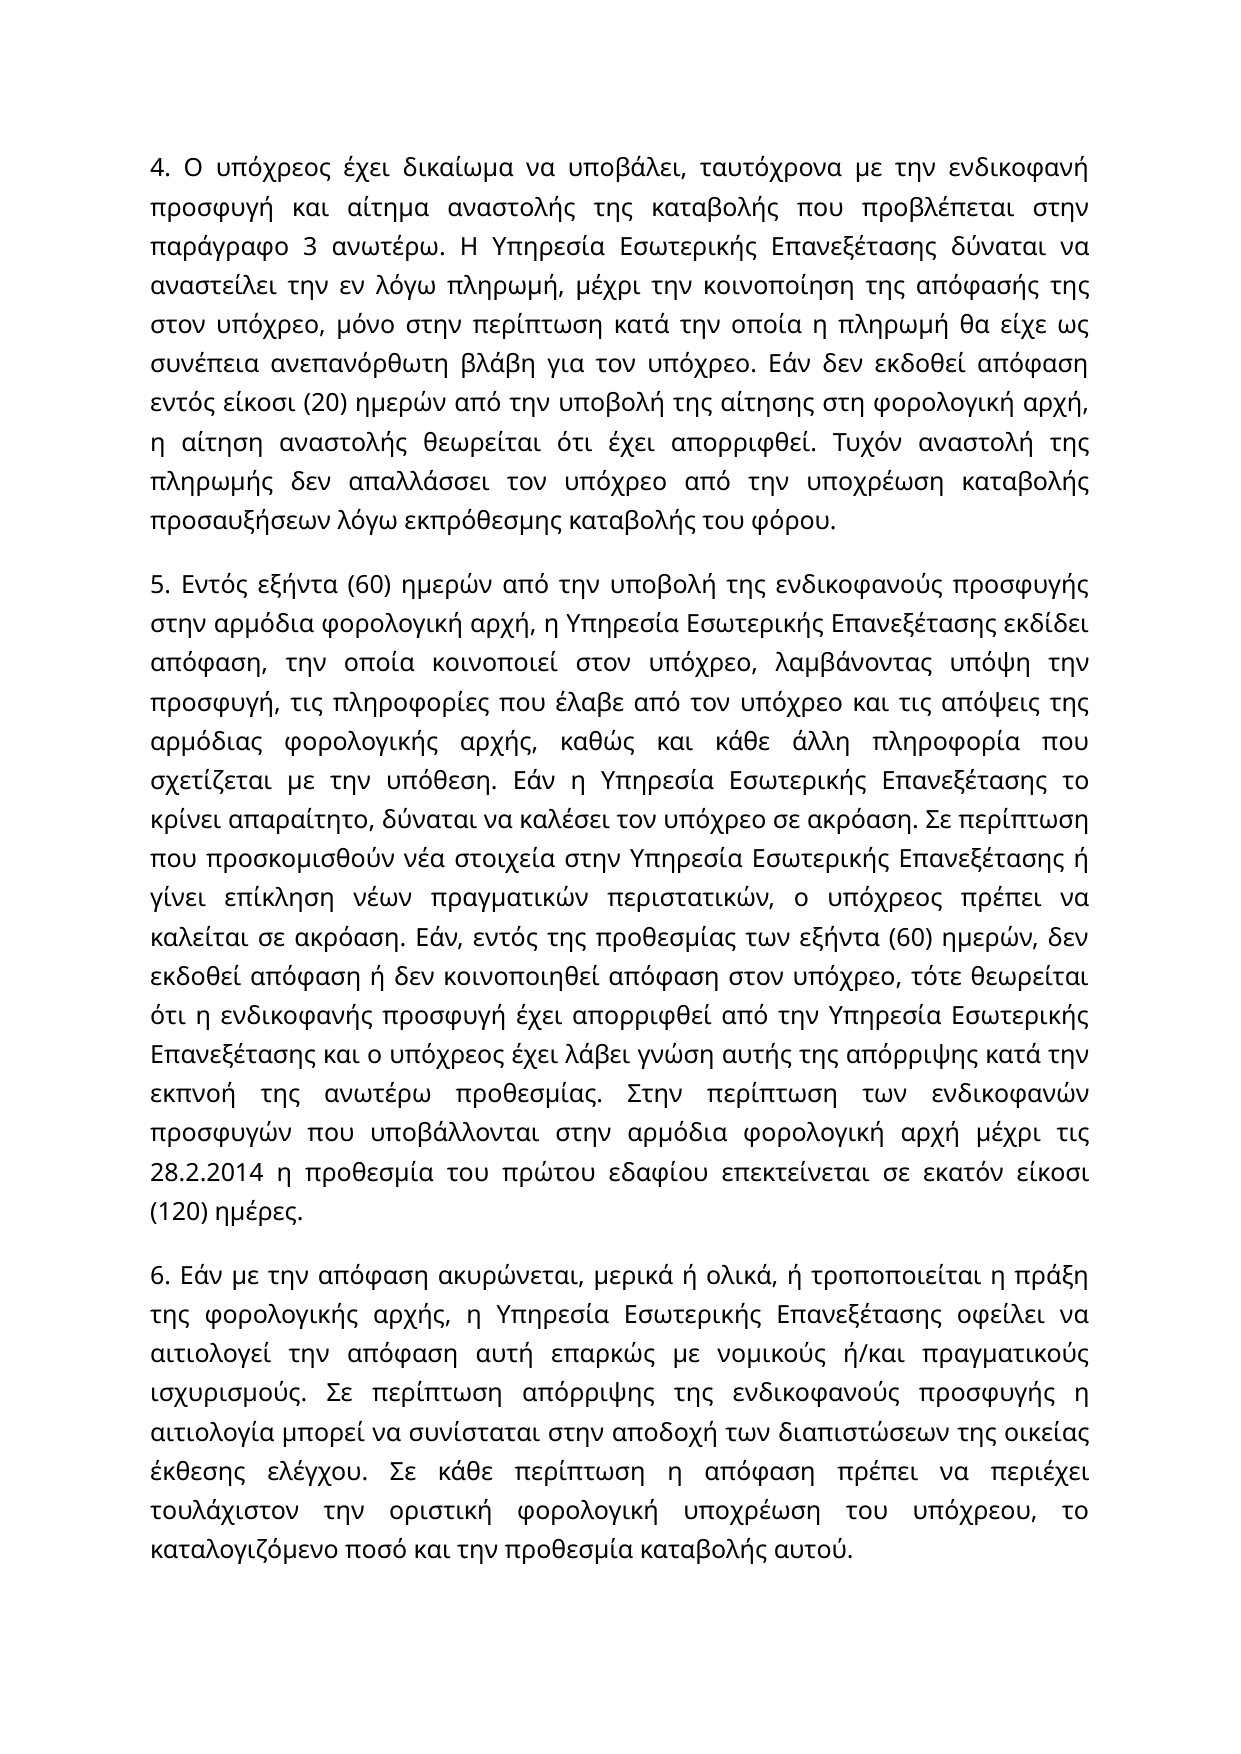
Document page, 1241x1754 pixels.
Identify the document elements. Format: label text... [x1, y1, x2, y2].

text 4. Ο υπόχρεος έχει δικαίωμα να υποβάλει, ταυτόχρονα με την ενδικοφανή προσφυγή και αίτημα αναστολής της καταβολής που προβλέπεται στην παράγραφο 3 ανωτέρω. Η Υπηρεσία Εσωτερικής Επανεξέτασης δύναται να αναστείλει την εν λόγω πληρωμή, μέχρι την κοινοποίηση της απόφασής της στον υπόχρεο, μόνο στην περίπτωση κατά την οποία η πληρωμή θα είχε ως συνέπεια ανεπανόρθωτη βλάβη για τον υπόχρεο. Εάν δεν εκδοθεί απόφαση εντός είκοσι (20) ημερών από την υποβολή της αίτησης στη φορολογική αρχή, η αίτηση αναστολής θεωρείται ότι έχει απορριφθεί. Τυχόν αναστολή της πληρωμής δεν απαλλάσσει τον υπόχρεο από την υποχρέωση καταβολής προσαυξήσεων λόγω εκπρόθεσμης καταβολής του φόρου. [150, 150, 1090, 537]
text 6. Εάν με την απόφαση ακυρώνεται, μερικά ή ολικά, ή τροποποιείται η πράξη της φορολογικής αρχής, η Υπηρεσία Εσωτερικής Επανεξέτασης οφείλει να αιτιολογεί την απόφαση αυτή επαρκώς με νομικούς ή/και πραγματικούς ισχυρισμούς. Σε περίπτωση απόρριψης της ενδικοφανούς προσφυγής η αιτιολογία μπορεί να συνίσταται στην αποδοχή των διαπιστώσεων της οικείας έκθεσης ελέγχου. Σε κάθε περίπτωση η απόφαση πρέπει να περιέχει τουλάχιστον την οριστική φορολογική υποχρέωση του υπόχρεου, το καταλογιζόμενο ποσό και την προθεσμία καταβολής αυτού. [150, 1257, 1090, 1566]
text 5. Εντός εξήντα (60) ημερών από την υποβολή της ενδικοφανούς προσφυγής στην αρμόδια φορολογική αρχή, η Υπηρεσία Εσωτερικής Επανεξέτασης εκδίδει απόφαση, την οποία κοινοποιεί στον υπόχρεο, λαμβάνοντας υπόψη την προσφυγή, τις πληροφορίες που έλαβε από τον υπόχρεο και τις απόψεις της αρμόδιας φορολογικής αρχής, καθώς και κάθε άλλη πληροφορία που σχετίζεται με την υπόθεση. Εάν η Υπηρεσία Εσωτερικής Επανεξέτασης το κρίνει απαραίτητο, δύναται να καλέσει τον υπόχρεο σε ακρόαση. Σε περίπτωση που προσκομισθούν νέα στοιχεία στην Υπηρεσία Εσωτερικής Επανεξέτασης ή γίνει επίκληση νέων πραγματικών περιστατικών, ο υπόχρεος πρέπει να καλείται σε ακρόαση. Εάν, εντός της προθεσμίας των εξήντα (60) ημερών, δεν εκδοθεί απόφαση ή δεν κοινοποιηθεί απόφαση στον υπόχρεο, τότε θεωρείται ότι η ενδικοφανής προσφυγή έχει απορριφθεί από την Υπηρεσία Εσωτερικής Επανεξέτασης και ο υπόχρεος έχει λάβει γνώση αυτής της απόρριψης κατά την εκπνοή της ανωτέρω προθεσμίας. Στην περίπτωση των ενδικοφανών προσφυγών που υποβάλλονται στην αρμόδια φορολογική αρχή μέχρι τις 28.2.2014 η προθεσμία του πρώτου εδαφίου επεκτείνεται σε εκατόν είκοσι (120) ημέρες. [150, 567, 1090, 1227]
